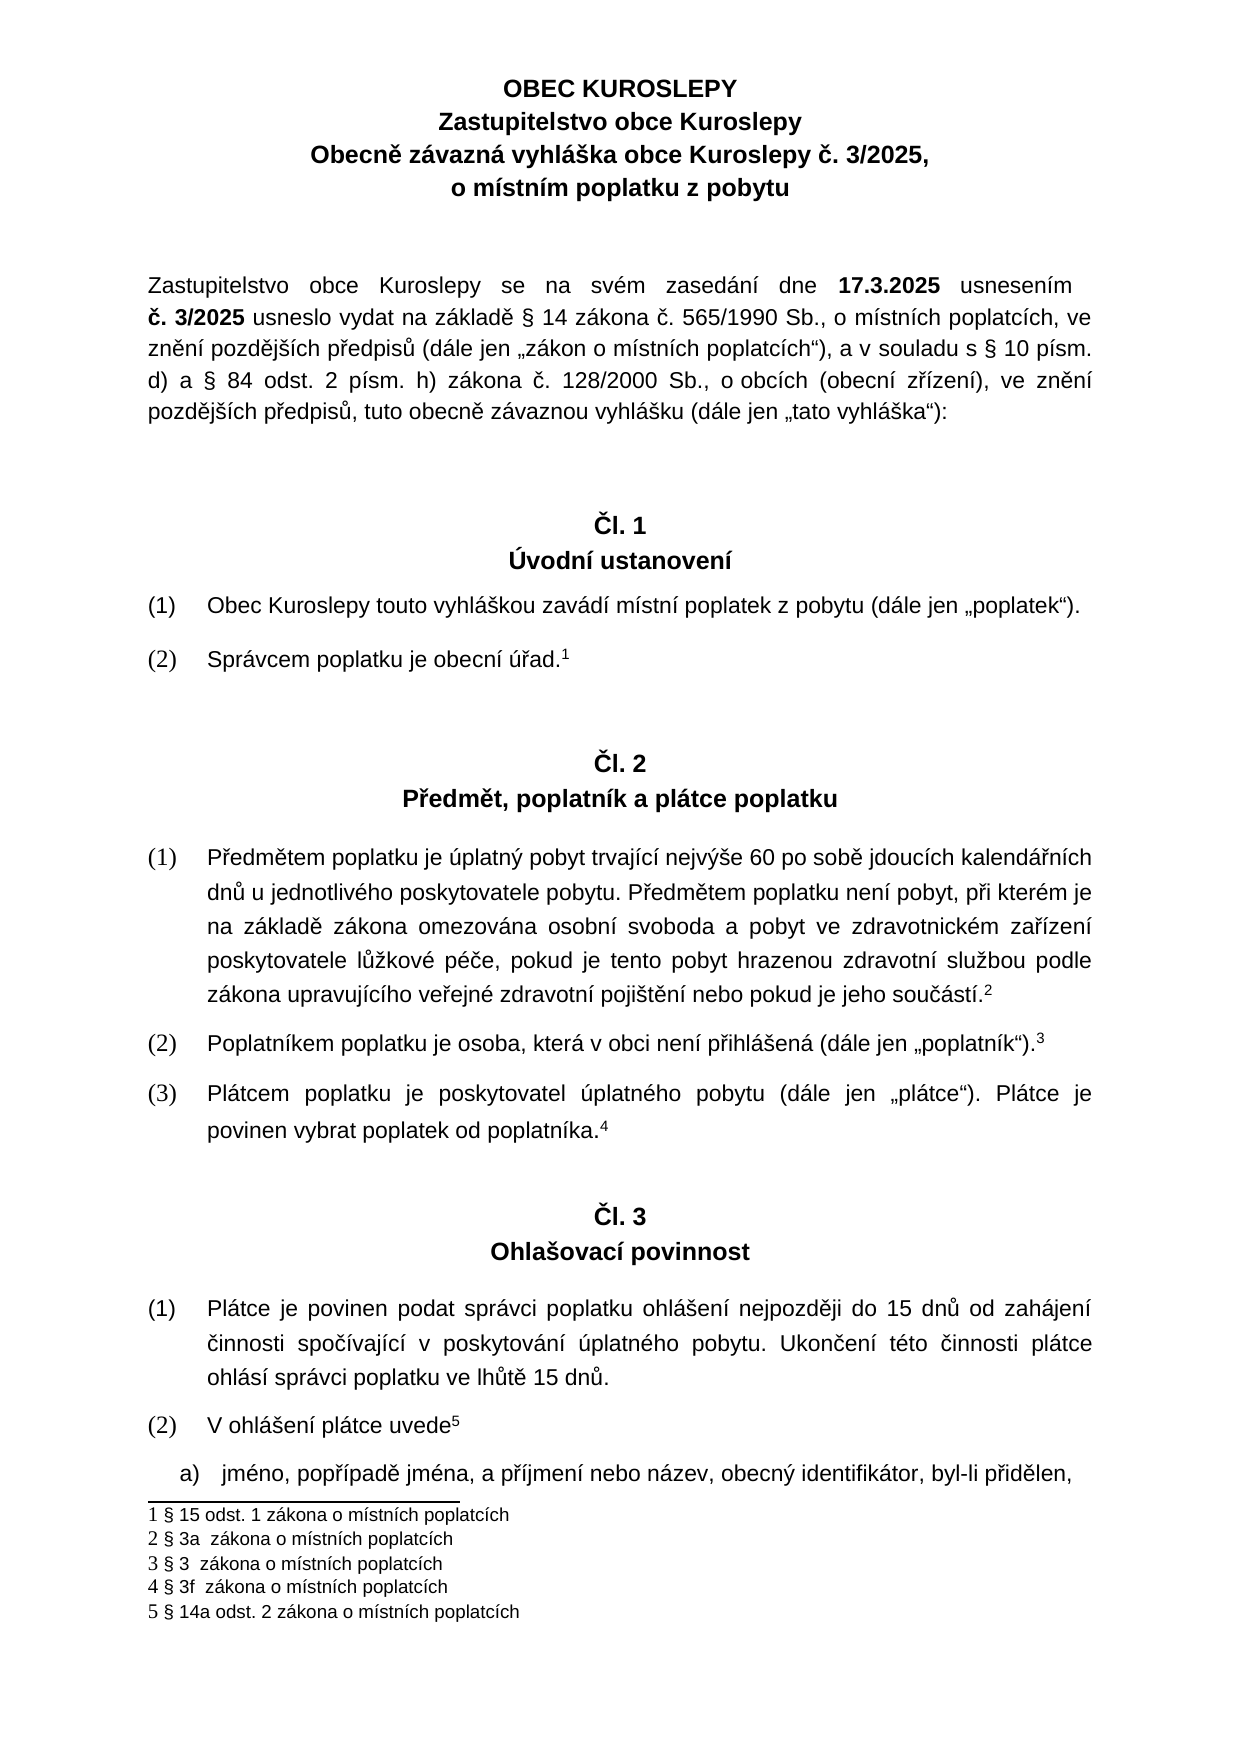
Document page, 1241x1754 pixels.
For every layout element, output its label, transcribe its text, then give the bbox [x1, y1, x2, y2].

text Předmět, poplatník a plátce poplatku [148, 784, 1092, 813]
list Plátce je povinen podat správci poplatku ohlášení nejpozději do 15 dnů od zahájení činnosti spočívající v poskytování úplatného pobytu. Ukončení této činnosti plátce ohlásí správci poplatku ve lhůtě 15 dnů. [148, 1295, 1092, 1390]
list Obec Kuroslepy touto vyhláškou zavádí místní poplatek z pobytu (dále jen „poplatek“). [148, 592, 1092, 618]
text Obecně závazná vyhláška obce Kuroslepy č. 3/2025, [148, 140, 1092, 169]
list Předmětem poplatku je úplatný pobyt trvající nejvýše 60 po sobě jdoucích kalendářních dnů u jednotlivého poskytovatele pobytu. Předmětem poplatku není pobyt, při kterém je na základě zákona omezována osobní svoboda a pobyt ve zdravotnickém zařízení poskytovatele lůžkové péče, pokud je tento pobyt hrazenou zdravotní službou podle zákona upravujícího veřejné zdravotní pojištění nebo pokud je jeho součástí. [148, 842, 1092, 1008]
list Poplatníkem poplatku je osoba, která v obci není přihlášená (dále jen „poplatník“). [148, 1028, 1092, 1057]
list Plátcem poplatku je poskytovatel úplatného pobytu (dále jen „plátce“). Plátce je povinen vybrat poplatek od poplatníka. [148, 1078, 1092, 1144]
list Správcem poplatku je obecní úřad. [148, 644, 1092, 672]
text o místním poplatku z pobytu [148, 173, 1092, 202]
list § 3 zákona o místních poplatcích [148, 1550, 1092, 1574]
text Ohlašovací povinnost [148, 1237, 1092, 1266]
text a) jméno, popřípadě jména, a příjmení nebo název, obecný identifikátor, byl-li přidělen, [148, 1460, 1092, 1486]
text Zastupitelstvo obce Kuroslepy se na svém zasedání dne 17.3.2025 usnesením č. 3/2025 usneslo vydat na základě § 14 zákona č. 565/1990 Sb., o místních poplatcích, ve znění pozdějších předpisů (dále jen „zákon o místních poplatcích“), a v souladu s § 10 písm. d) a § 84 odst. 2 písm. h) zákona č. 128/2000 Sb., o obcích (obecní zřízení), ve znění pozdějších předpisů, tuto obecně závaznou vyhlášku (dále jen „tato vyhláška“): [148, 272, 1092, 424]
list § 15 odst. 1 zákona o místních poplatcích [148, 1502, 1092, 1526]
text Zastupitelstvo obce Kuroslepy [148, 107, 1092, 136]
list § 3f zákona o místních poplatcích [148, 1574, 1092, 1598]
list § 14a odst. 2 zákona o místních poplatcích [148, 1598, 1092, 1623]
text Čl. 1 [148, 511, 1092, 540]
text OBEC KUROSLEPY [148, 74, 1092, 103]
text Úvodní ustanovení [148, 546, 1092, 575]
text Čl. 3 [148, 1202, 1092, 1231]
text Čl. 2 [148, 749, 1092, 778]
list § 3a zákona o místních poplatcích [148, 1526, 1092, 1550]
list V ohlášení plátce uvede [148, 1410, 1092, 1439]
